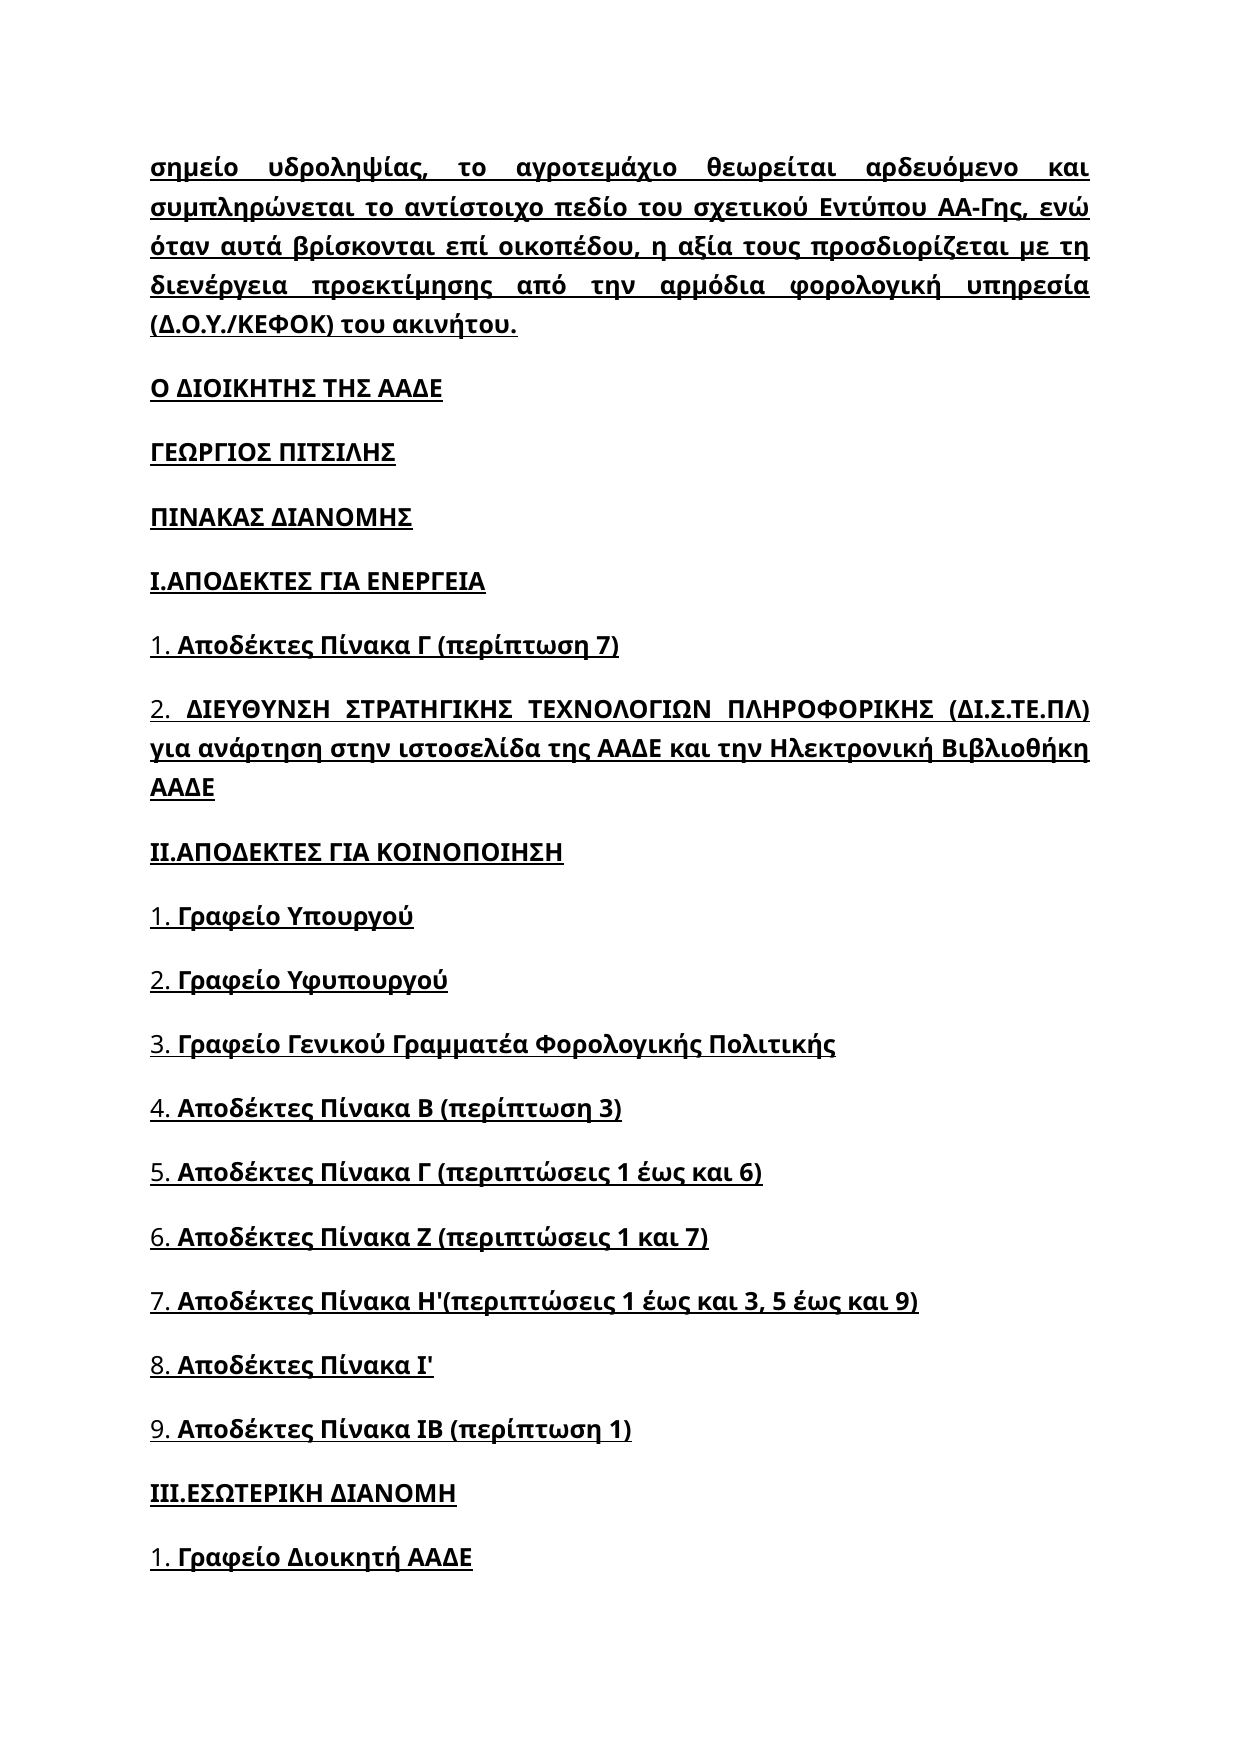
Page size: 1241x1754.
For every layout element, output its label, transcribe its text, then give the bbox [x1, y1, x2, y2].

text 1. Αποδέκτες Πίνακα Γ (περίπτωση 7) [150, 627, 1090, 662]
text 5. Αποδέκτες Πίνακα Γ (περιπτώσεις 1 έως και 6) [150, 1155, 1090, 1189]
text (Δ.Ο.Υ./ΚΕΦΟΚ) του ακινήτου. [150, 298, 1090, 341]
text 2. Γραφείο Υφυπουργού [150, 962, 1090, 997]
text III.ΕΣΩΤΕΡΙΚΗ ΔΙΑΝΟΜΗ [150, 1476, 1090, 1510]
text 1. Γραφείο Υπουργού [150, 898, 1090, 932]
text 9. Αποδέκτες Πίνακα ΙΒ (περίπτωση 1) [150, 1412, 1090, 1446]
text 6. Αποδέκτες Πίνακα Ζ (περιπτώσεις 1 και 7) [150, 1219, 1090, 1253]
text 7. Αποδέκτες Πίνακα Η'(περιπτώσεις 1 έως και 3, 5 έως και 9) [150, 1283, 1090, 1317]
text 3. Γραφείο Γενικού Γραμματέα Φορολογικής Πολιτικής [150, 1027, 1090, 1061]
text συμπληρώνεται το αντίστοιχο πεδίο του σχετικού Εντύπου ΑΑ-Γης, ενώ [150, 181, 1090, 218]
text ΙΙ.ΑΠΟΔΕΚΤΕΣ ΓΙΑ ΚΟΙΝΟΠΟΙΗΣΗ [150, 834, 1090, 868]
text ΓΕΩΡΓΙΟΣ ΠΙΤΣΙΛΗΣ [150, 435, 1090, 469]
text σημείο υδροληψίας, το αγροτεμάχιο θεωρείται αρδευόμενο και [150, 150, 1090, 179]
text διενέργεια προεκτίμησης από την αρμόδια φορολογική υπηρεσία [150, 259, 1090, 296]
text Ο ΔΙΟΙΚΗΤΗΣ ΤΗΣ ΑΑΔΕ [150, 371, 1090, 405]
text όταν αυτά βρίσκονται επί οικοπέδου, η αξία τους προσδιορίζεται με τη [150, 220, 1090, 257]
text 8. Αποδέκτες Πίνακα Ι' [150, 1347, 1090, 1382]
text 2. ΔΙΕΥΘΥΝΣΗ ΣΤΡΑΤΗΓΙΚΗΣ ΤΕΧΝΟΛΟΓΙΩΝ ΠΛΗΡΟΦΟΡΙΚΗΣ (ΔΙ.Σ.ΤΕ.ΠΛ) [150, 692, 1090, 721]
text για ανάρτηση στην ιστοσελίδα της ΑΑΔΕ και την Ηλεκτρονική Βιβλιοθήκη [150, 722, 1090, 760]
text 1. Γραφείο Διοικητή ΑΑΔΕ [150, 1540, 1090, 1574]
text ΑΑΔΕ [150, 762, 1090, 804]
text ΠΙΝΑΚΑΣ ΔΙΑΝΟΜΗΣ [150, 499, 1090, 533]
text 4. Αποδέκτες Πίνακα Β (περίπτωση 3) [150, 1091, 1090, 1125]
text Ι.ΑΠΟΔΕΚΤΕΣ ΓΙΑ ΕΝΕΡΓΕΙΑ [150, 563, 1090, 597]
